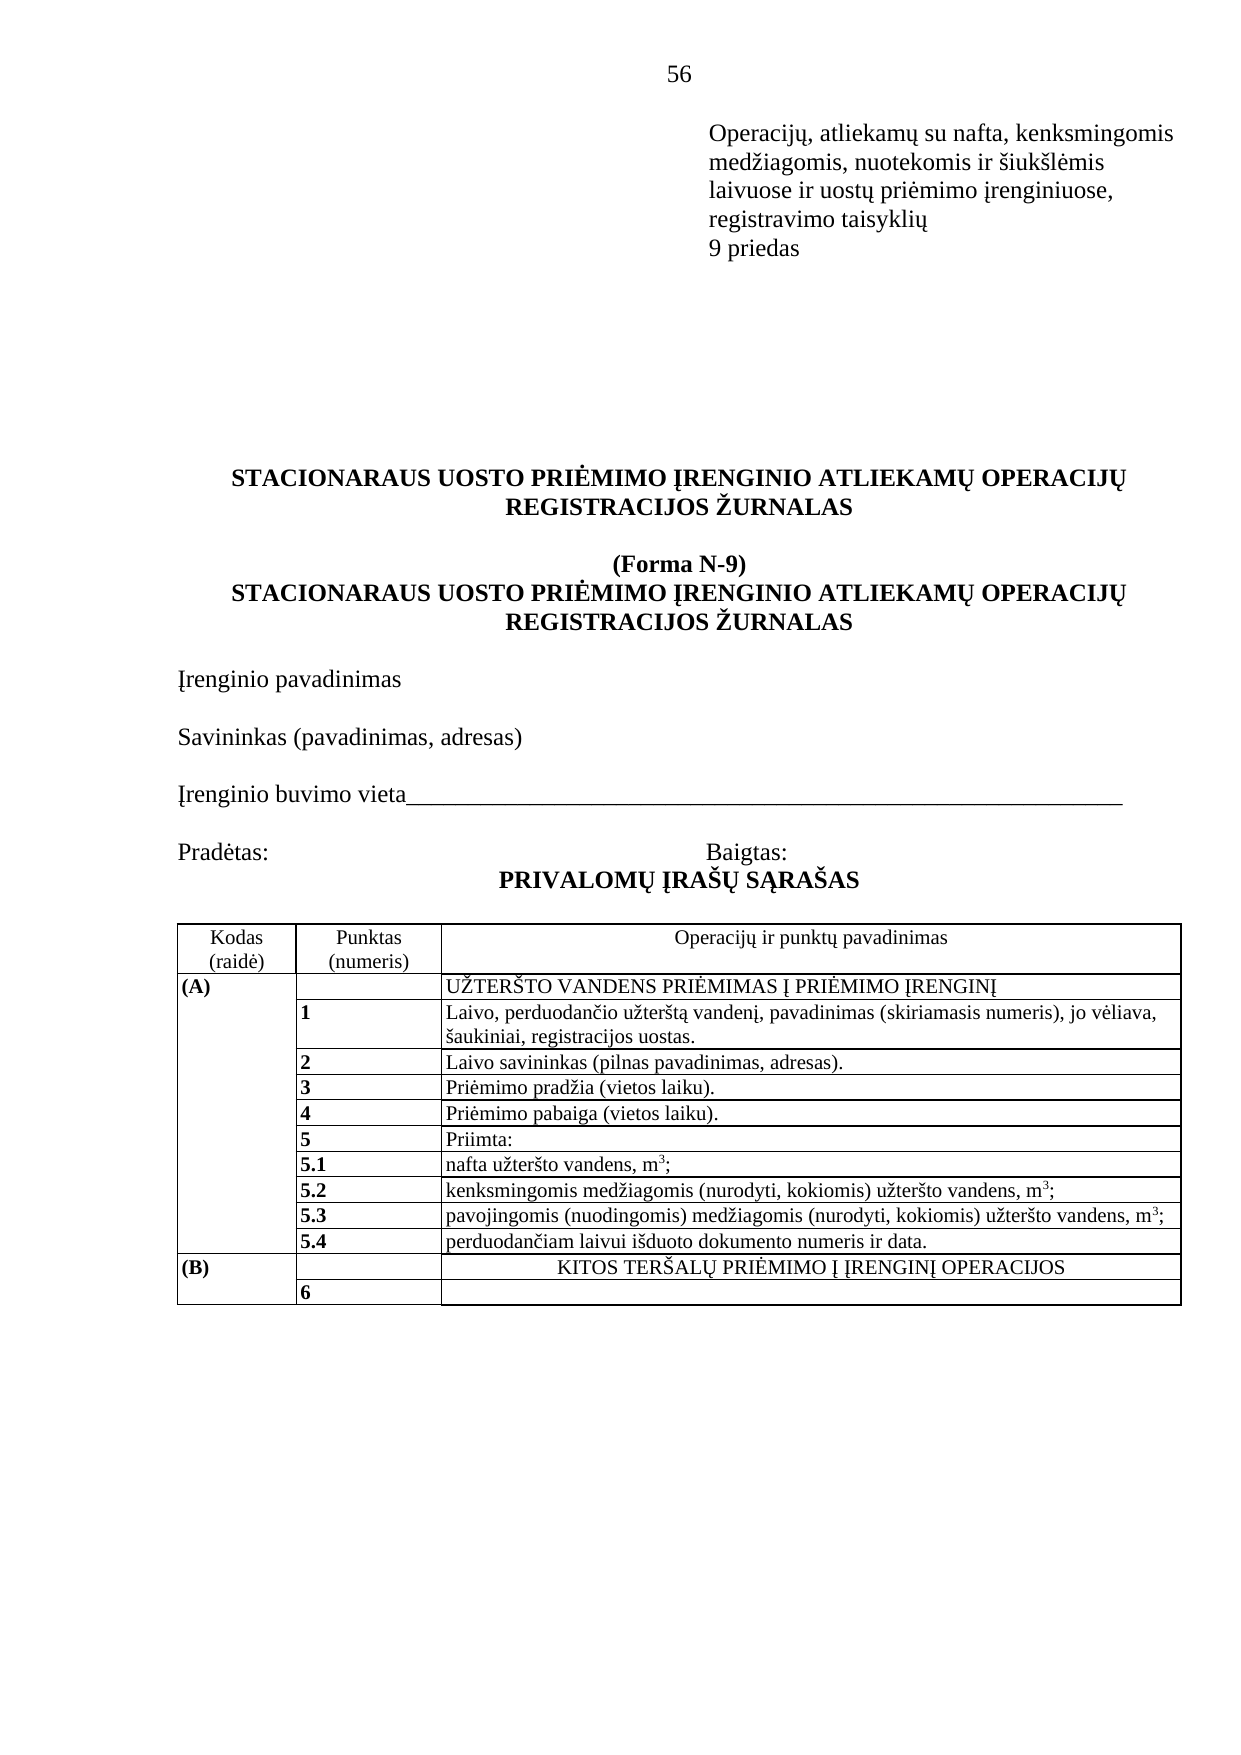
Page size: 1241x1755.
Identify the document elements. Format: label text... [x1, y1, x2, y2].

table_cell 4 [297, 1100, 441, 1125]
table_cell 5 [297, 1126, 441, 1151]
text Įrenginio pavadinimas [177, 664, 1181, 693]
text PRIVALOMŲ ĮRAŠŲ SĄRAŠAS [177, 866, 1181, 894]
text Operacijų, atliekamų su nafta, kenksmingomis medžiagomis, nuotekomis ir šiukšlėmis laivuose ir uostų priėmimo įrenginiuose, registravimo taisyklių [709, 118, 1181, 233]
table_cell 2 [297, 1049, 441, 1074]
table_cell [442, 1280, 446, 1304]
table_cell 5.2 [297, 1177, 441, 1202]
text STACIONARAUS UOSTO PRIĖMIMO ĮRENGINIO ATLIEKAMŲ OPERACIJŲ REGISTRACIJOS ŽURNALAS [177, 578, 1181, 636]
text Pradėtas: Baigtas: [177, 837, 1181, 866]
table_cell 1 [297, 1000, 441, 1048]
text Įrenginio buvimo vieta [177, 779, 1181, 808]
table_cell (A) [178, 974, 296, 1253]
text (Forma N-9) [177, 549, 1181, 578]
text Savininkas (pavadinimas, adresas) [177, 722, 1181, 751]
table_cell [297, 1254, 441, 1279]
table_cell (B) [178, 1254, 296, 1304]
table_cell 6 [437, 1280, 441, 1304]
table_cell 5.3 [437, 1203, 441, 1227]
table_header Operacijų ir punktų pavadinimas [442, 925, 1180, 973]
table_cell 3 [437, 1075, 441, 1099]
table_cell [437, 974, 441, 998]
text STACIONARAUS UOSTO PRIĖMIMO ĮRENGINIO ATLIEKAMŲ OPERACIJŲ REGISTRACIJOS ŽURNALAS [177, 463, 1181, 521]
text 9 priedas [709, 233, 1181, 262]
table_cell 5.1 [437, 1152, 441, 1176]
table_cell 5.4 [437, 1229, 441, 1253]
